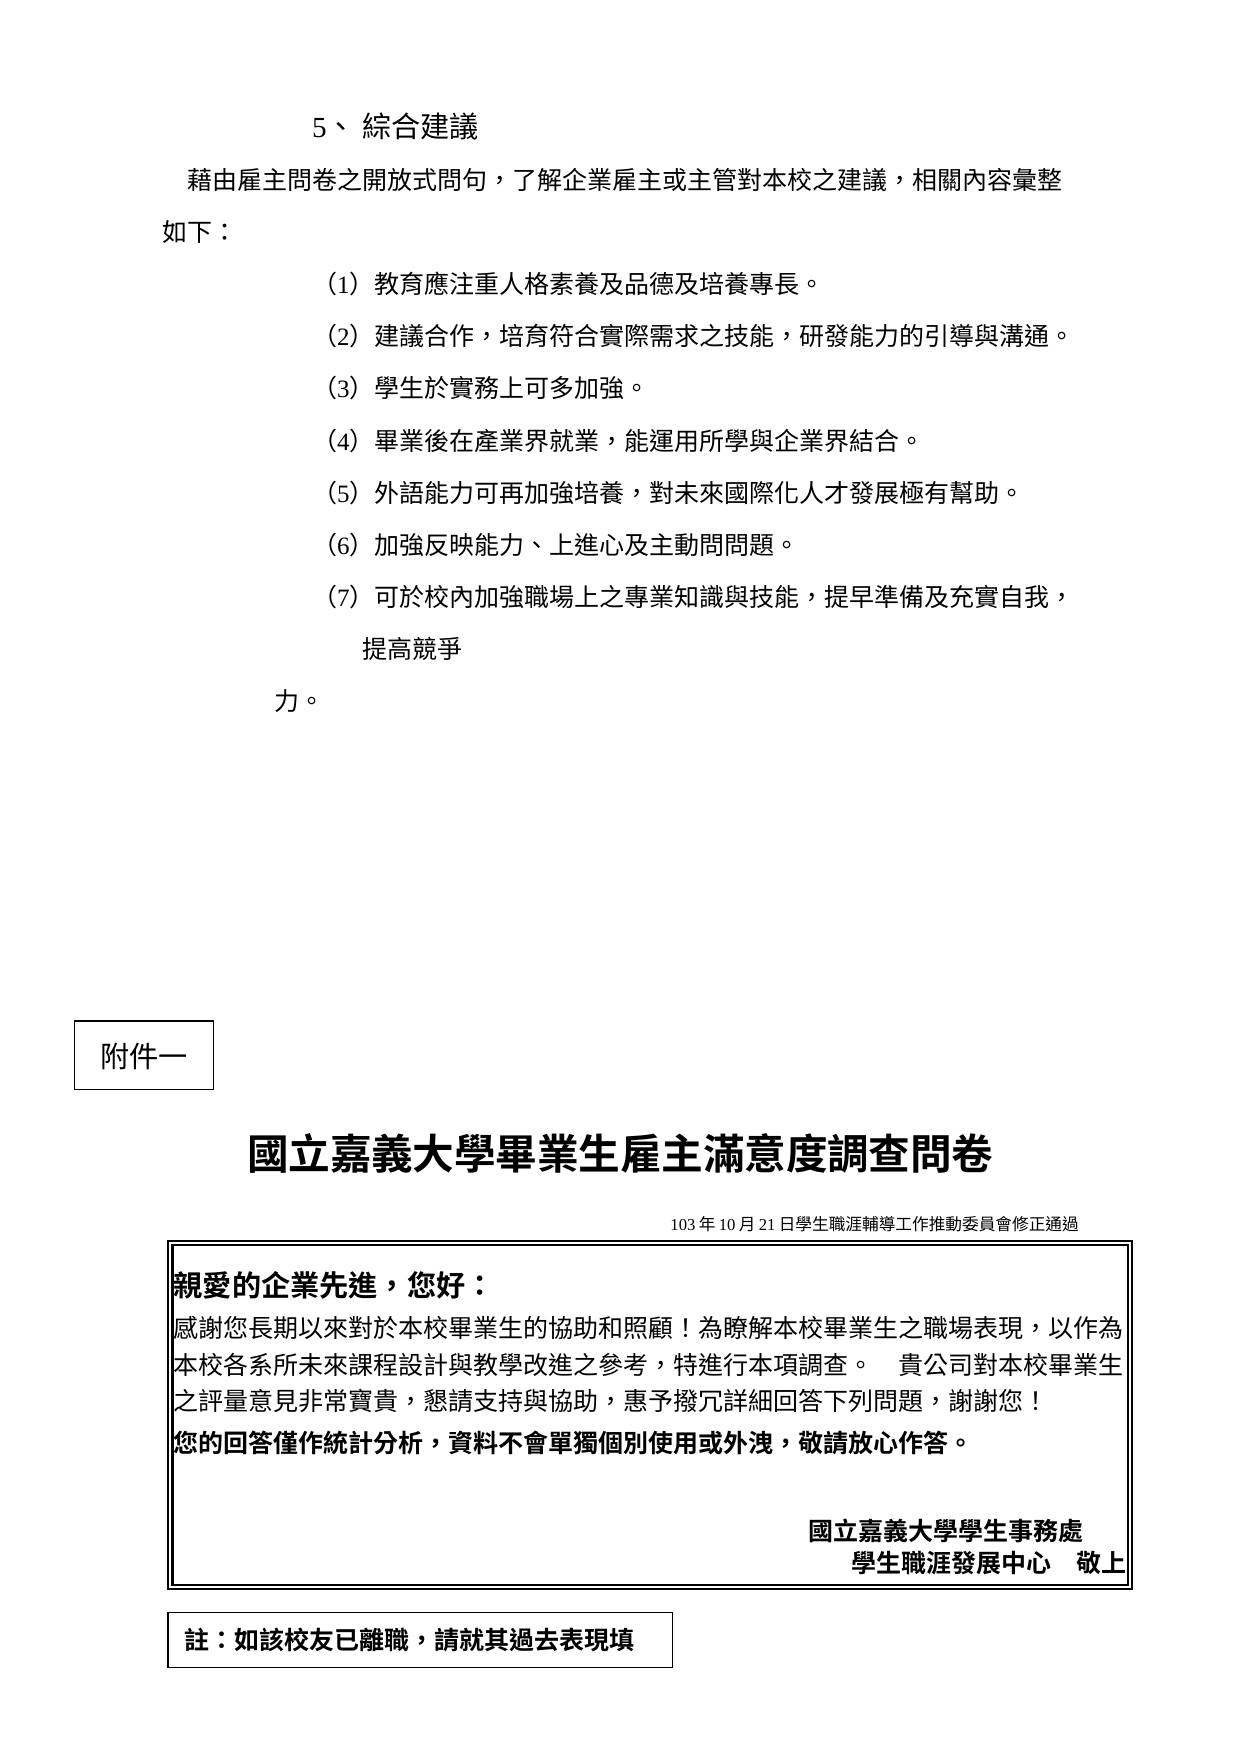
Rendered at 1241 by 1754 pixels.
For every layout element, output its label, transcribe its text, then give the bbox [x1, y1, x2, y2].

text 感謝您長期以來對於本校畢業生的協助和照顧！為瞭解本校畢業生之職場表現，以作為本校各系所未來課程設計與教學改進之參考，特進行本項調查。 貴公司對本校畢業生之評量意見非常寶貴，懇請支持與協助，惠予撥冗詳細回答下列問題，謝謝您！ [174, 1309, 1127, 1418]
text 附件一 [75, 1034, 212, 1076]
text 親愛的企業先進，您好： [174, 1246, 1127, 1309]
list 教育應注重人格素養及品德及培養專長。 [312, 252, 1078, 304]
list 畢業後在產業界就業，能運用所學與企業界結合。 [312, 408, 1078, 460]
text 藉由雇主問卷之開放式問句，了解企業雇主或主管對本校之建議，相關內容彙整如下： [162, 148, 1078, 252]
text 您的回答僅作統計分析，資料不會單獨個別使用或外洩，敬請放心作答。 [174, 1418, 1127, 1461]
list 建議合作，培育符合實際需求之技能，研發能力的引導與溝通。 [312, 304, 1078, 356]
list 外語能力可再加強培養，對未來國際化人才發展極有幫助。 [312, 460, 1078, 512]
list 可於校內加強職場上之專業知識與技能，提早準備及充實自我，提高競爭 [312, 564, 1078, 669]
list 加強反映能力、上進心及主動問問題。 [312, 512, 1078, 564]
text 國立嘉義大學學生事務處 [174, 1505, 1083, 1549]
text 103年10月21日學生職涯輔導工作推動委員會修正通過 [162, 1211, 1078, 1236]
text 註：如該校友已離職，請就其過去表現填答 [184, 1621, 657, 1659]
text [75, 1022, 213, 1089]
text 力。 [262, 669, 1078, 721]
list 綜合建議 [312, 96, 1078, 148]
text 學生職涯發展中心 敬上 [174, 1549, 1127, 1578]
text 國立嘉義大學畢業生雇主滿意度調查問卷 [162, 1121, 1078, 1181]
list 學生於實務上可多加強。 [312, 356, 1078, 408]
